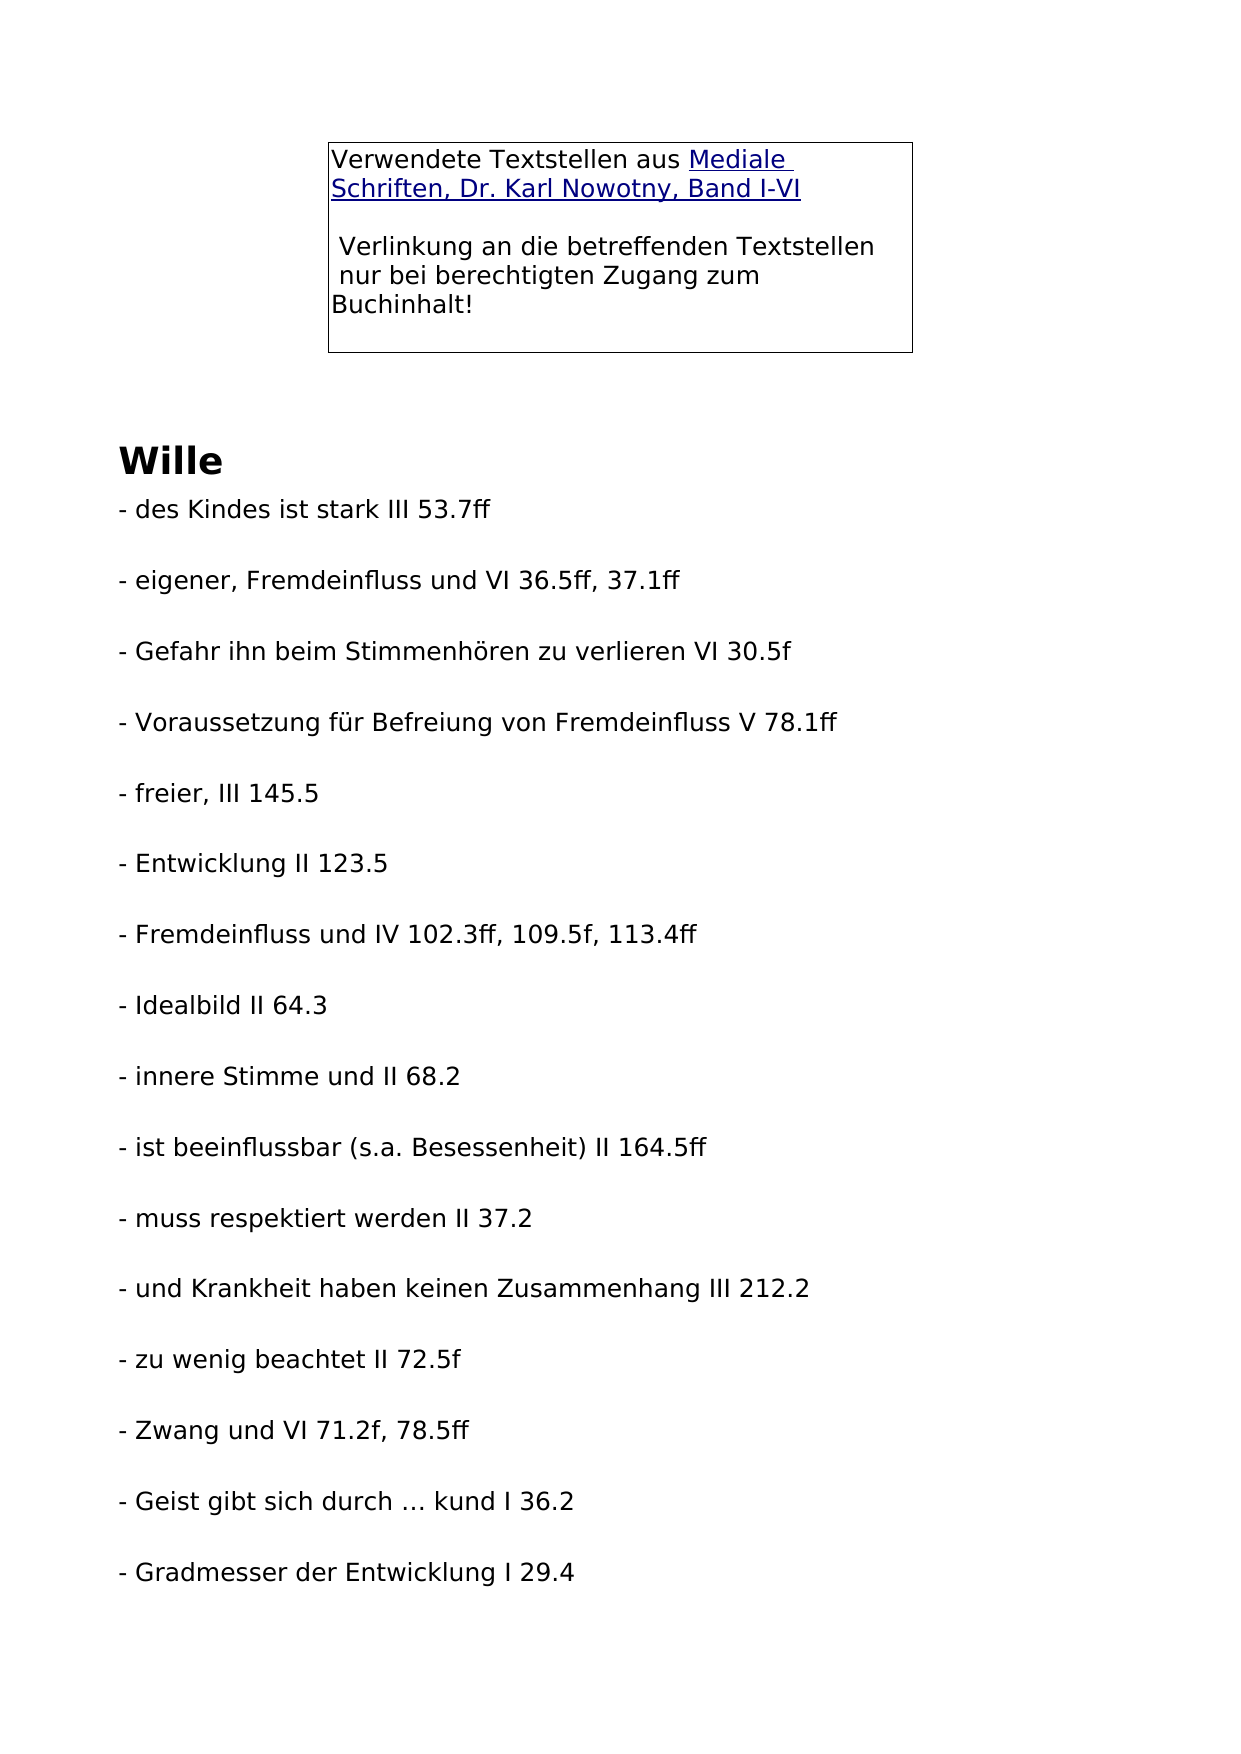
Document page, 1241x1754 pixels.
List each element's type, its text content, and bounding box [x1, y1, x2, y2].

text - Zwang und VI 71.2f, 78.5ff [118, 1416, 1122, 1475]
text - Fremdeinfluss und IV 102.3ff, 109.5f, 113.4ff [118, 921, 1122, 979]
text - Geist gibt sich durch … kund I 36.2 [118, 1487, 1122, 1546]
text - Voraussetzung für Befreiung von Fremdeinfluss V 78.1ff [118, 708, 1122, 766]
subtitle Wille [118, 439, 1122, 483]
text - Gefahr ihn beim Stimmenhören zu verlieren VI 30.5f [118, 637, 1122, 696]
text - des Kindes ist stark III 53.7ff [118, 496, 1122, 554]
text - Gradmesser der Entwicklung I 29.4 [118, 1558, 1122, 1616]
text - eigener, Fremdeinfluss und VI 36.5ff, 37.1ff [118, 566, 1122, 625]
text - muss respektiert werden II 37.2 [118, 1204, 1122, 1262]
text - ist beeinflussbar (s.a. Besessenheit) II 164.5ff [118, 1133, 1122, 1191]
table_header Verwendete Textstellen aus Mediale Schriften, Dr. Karl Nowotny, Band I-VI Verlinkung an die betreffenden Textstellen nur bei berechtigten Zugang zum Buchinhalt! [329, 143, 912, 352]
text - freier, III 145.5 [118, 779, 1122, 837]
text - und Krankheit haben keinen Zusammenhang III 212.2 [118, 1275, 1122, 1333]
text - Idealbild II 64.3 [118, 991, 1122, 1050]
text - innere Stimme und II 68.2 [118, 1062, 1122, 1121]
text - Entwicklung II 123.5 [118, 850, 1122, 908]
text - zu wenig beachtet II 72.5f [118, 1346, 1122, 1404]
